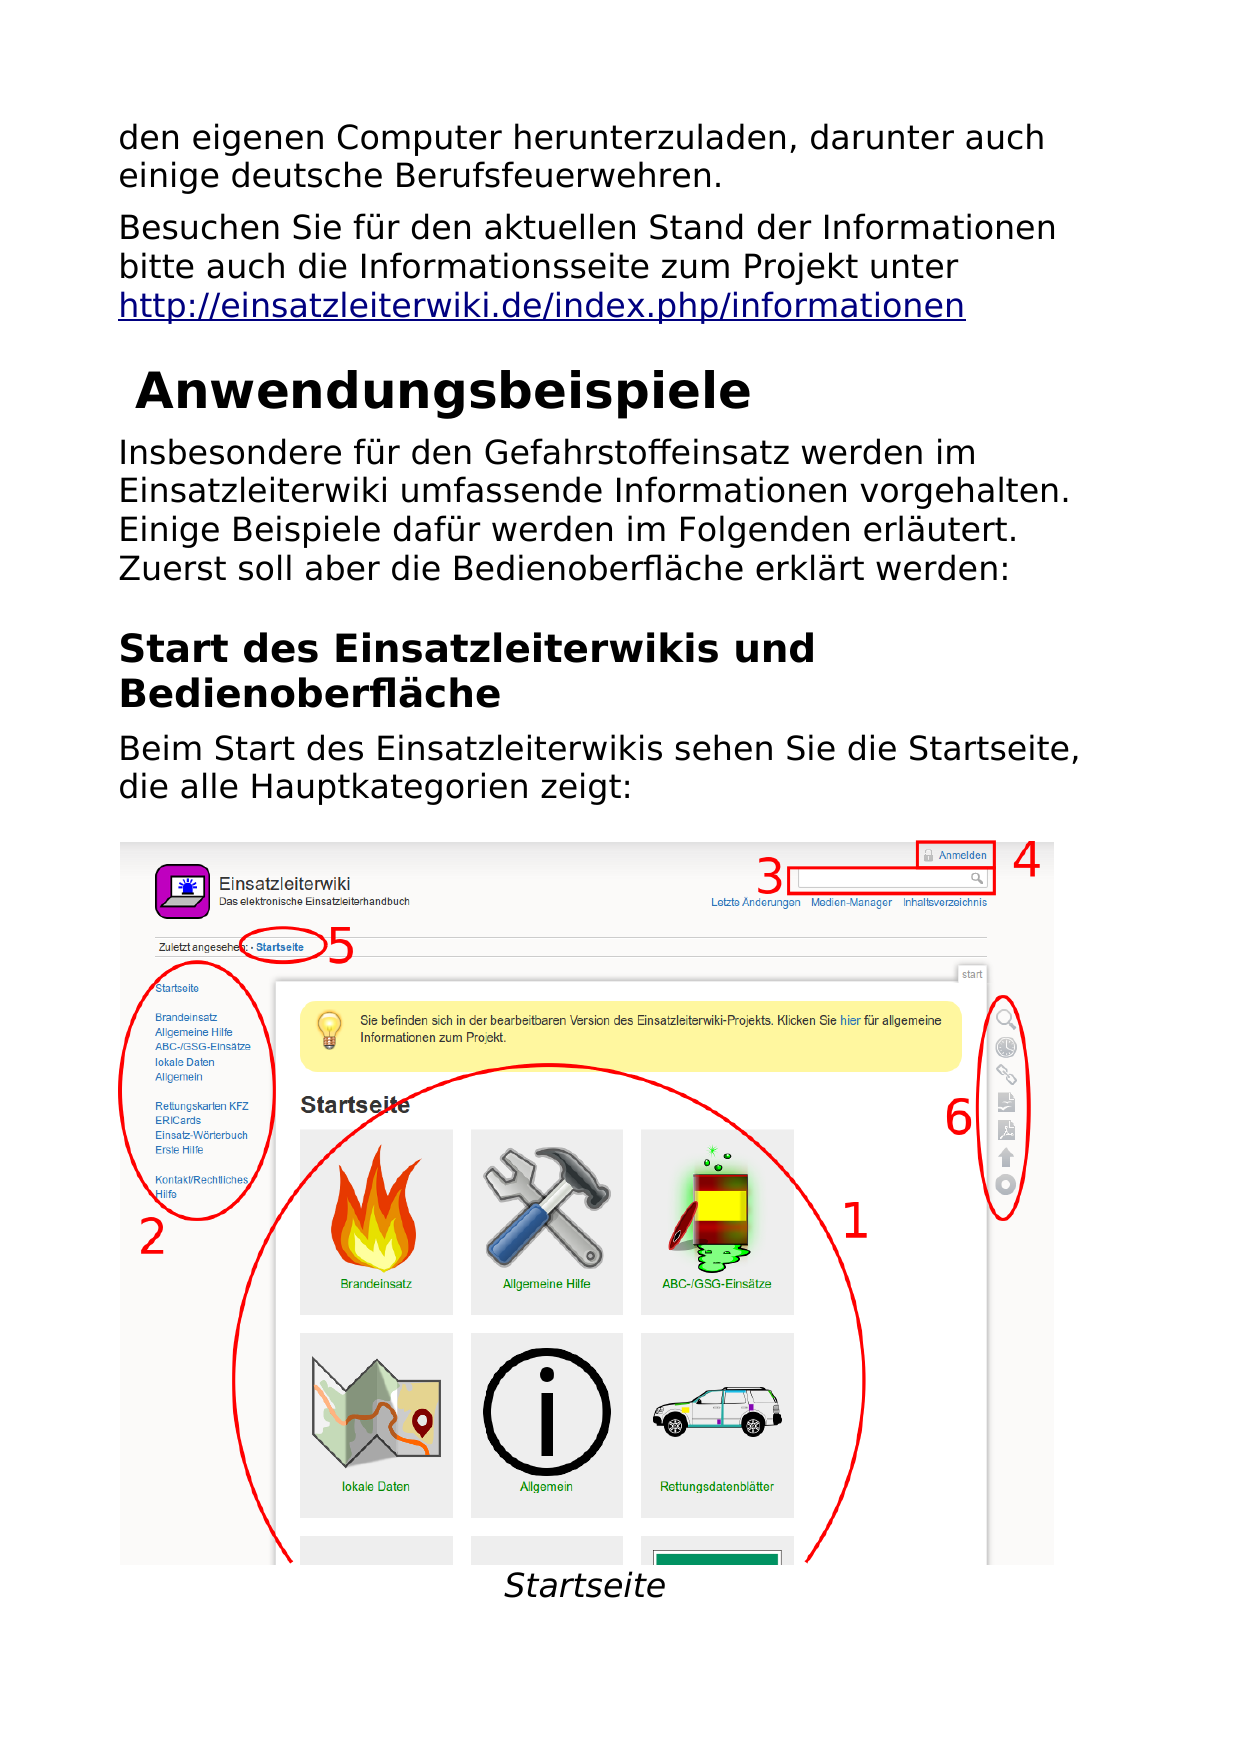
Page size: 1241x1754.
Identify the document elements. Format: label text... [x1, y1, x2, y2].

text Startseite [118, 1567, 1056, 1606]
subtitle Start des Einsatzleiterwikis und Bedienoberfläche [118, 626, 1122, 716]
subtitle ​ Anwendungsbeispiele [118, 362, 1122, 421]
text Beim Start des Einsatzleiterwikis sehen Sie die Startseite, die alle Hauptkategorien zeigt: [118, 729, 1122, 807]
text den eigenen Computer herunterzuladen, darunter auch einige deutsche Berufsfeuerwehren. [118, 118, 1122, 196]
picture [118, 831, 1056, 1567]
text Besuchen Sie für den aktuellen Stand der Informationen bitte auch die Informationsseite zum Projekt unter http://einsatzleiterwiki.de/index.php/informationen [118, 208, 1122, 325]
text Insbesondere für den Gefahrstoffeinsatz werden im Einsatzleiterwiki umfassende Informationen vorgehalten. Einige Beispiele dafür werden im Folgenden erläutert. Zuerst soll aber die Bedienoberfläche erklärt werden: [118, 433, 1122, 588]
